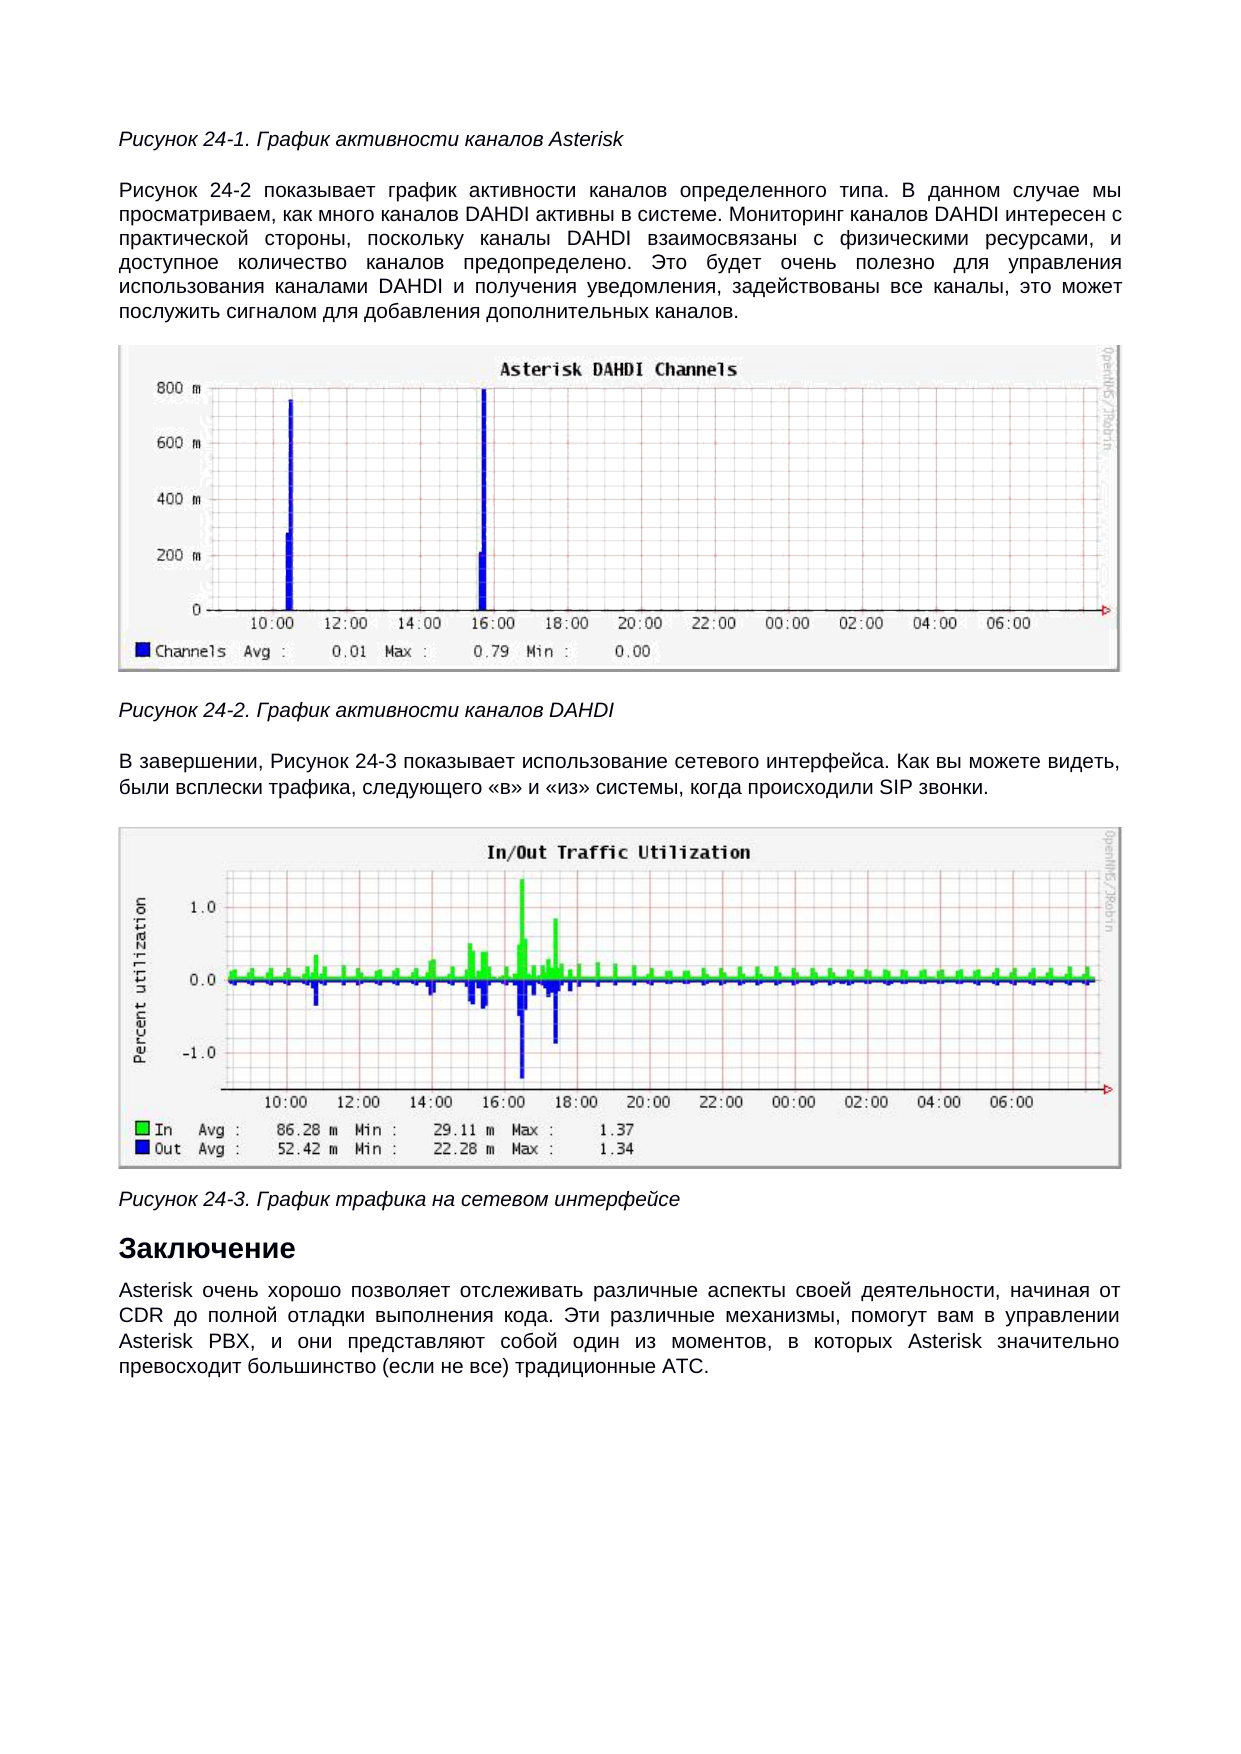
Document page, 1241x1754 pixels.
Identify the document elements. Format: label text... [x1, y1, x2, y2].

picture [118, 827, 1123, 1169]
text Заключение [118, 1231, 1123, 1265]
text Рисунок 24-2 показывает график активности каналов определенного типа. В данном случае мы просматриваем, как много каналов DAHDI активны в системе. Мониторинг каналов DAHDI интересен с практической стороны, поскольку каналы DAHDI взаимосвязаны с физическими ресурсами, и доступное количество каналов предопределено. Это будет очень полезно для управления использования каналами DAHDI и получения уведомления, задействованы все каналы, это может послужить сигналом для добавления дополнительных каналов. [119, 178, 1123, 322]
text Рисунок 24-1. График активности каналов Asterisk [118, 126, 1123, 152]
text В завершении, Рисунок 24-3 показывает использование сетевого интерфейса. Как вы можете видеть, были всплески трафика, следующего «в» и «из» системы, когда происходили SIP звонки. [119, 749, 1121, 799]
text Asterisk очень хорошо позволяет отслеживать различные аспекты своей деятельности, начиная от CDR до полной отладки выполнения кода. Эти различные механизмы, помогут вам в управлении Asterisk PBX, и они представляют собой один из моментов, в которых Asterisk значительно превосходит большинство (если не все) традиционные АТС. [119, 1278, 1121, 1378]
text Рисунок 24-3. График трафика на сетевом интерфейсе [118, 1189, 1123, 1210]
picture [118, 345, 1123, 672]
text Рисунок 24-2. График активности каналов DAHDI [118, 698, 1123, 722]
